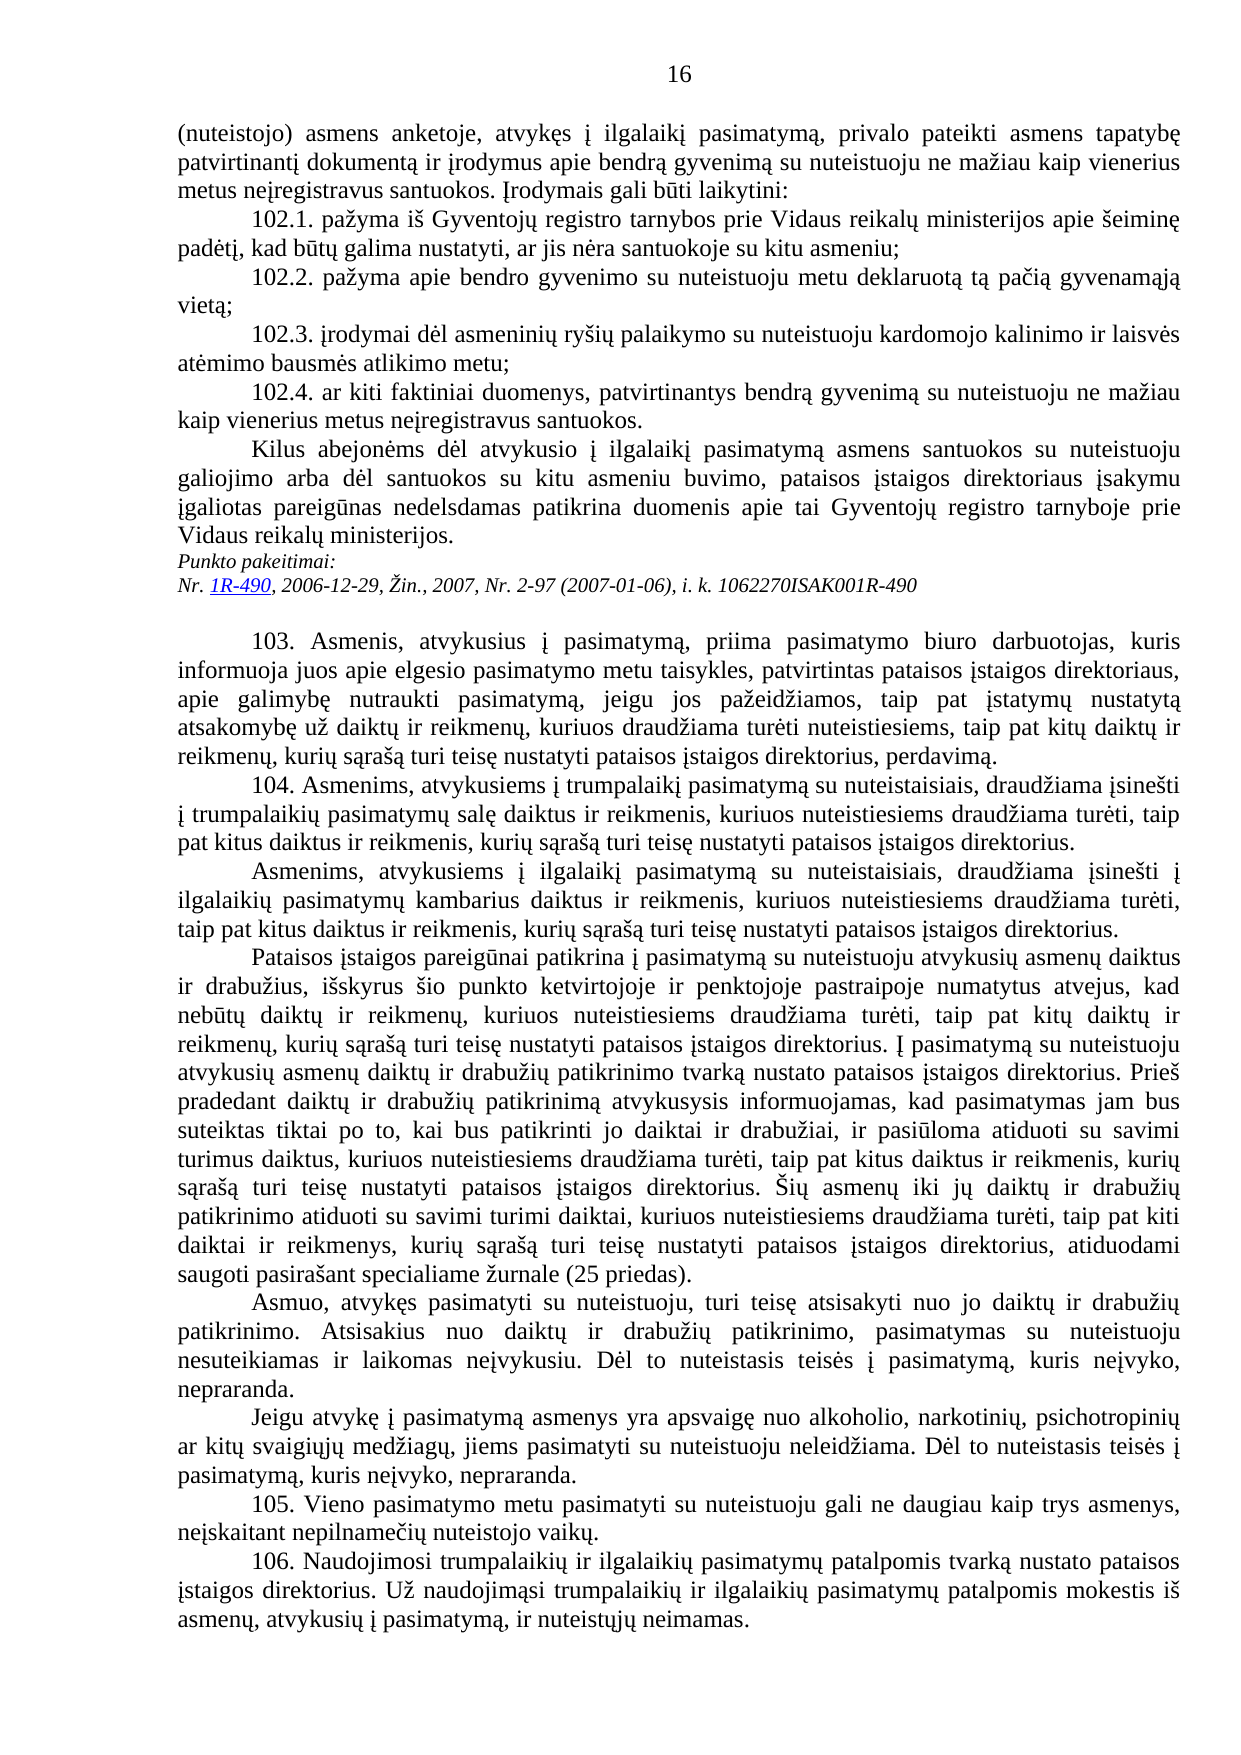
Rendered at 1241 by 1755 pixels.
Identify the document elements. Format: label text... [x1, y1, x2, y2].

text 102.4. ar kiti faktiniai duomenys, patvirtinantys bendrą gyvenimą su nuteistuoju ne mažiau kaip vienerius metus neįregistravus santuokos. [177, 377, 1181, 434]
text 102.1. pažyma iš Gyventojų registro tarnybos prie Vidaus reikalų ministerijos apie šeiminę padėtį, kad būtų galima nustatyti, ar jis nėra santuokoje su kitu asmeniu; [177, 204, 1181, 262]
text Kilus abejonėms dėl atvykusio į ilgalaikį pasimatymą asmens santuokos su nuteistuoju galiojimo arba dėl santuokos su kitu asmeniu buvimo, pataisos įstaigos direktoriaus įsakymu įgaliotas pareigūnas nedelsdamas patikrina duomenis apie tai Gyventojų registro tarnyboje prie Vidaus reikalų ministerijos. [177, 434, 1181, 549]
text Pataisos įstaigos pareigūnai patikrina į pasimatymą su nuteistuoju atvykusių asmenų daiktus ir drabužius, išskyrus šio punkto ketvirtojoje ir penktojoje pastraipoje numatytus atvejus, kad nebūtų daiktų ir reikmenų, kuriuos nuteistiesiems draudžiama turėti, taip pat kitų daiktų ir reikmenų, kurių sąrašą turi teisę nustatyti pataisos įstaigos direktorius. Į pasimatymą su nuteistuoju atvykusių asmenų daiktų ir drabužių patikrinimo tvarką nustato pataisos įstaigos direktorius. Prieš pradedant daiktų ir drabužių patikrinimą atvykusysis informuojamas, kad pasimatymas jam bus suteiktas tiktai po to, kai bus patikrinti jo daiktai ir drabužiai, ir pasiūloma atiduoti su savimi turimus daiktus, kuriuos nuteistiesiems draudžiama turėti, taip pat kitus daiktus ir reikmenis, kurių sąrašą turi teisę nustatyti pataisos įstaigos direktorius. Šių asmenų iki jų daiktų ir drabužių patikrinimo atiduoti su savimi turimi daiktai, kuriuos nuteistiesiems draudžiama turėti, taip pat kiti daiktai ir reikmenys, kurių sąrašą turi teisę nustatyti pataisos įstaigos direktorius, atiduodami saugoti pasirašant specialiame žurnale (25 priedas). [177, 942, 1181, 1287]
text 102.2. pažyma apie bendro gyvenimo su nuteistuoju metu deklaruotą tą pačią gyvenamąją vietą; [177, 262, 1181, 319]
text (nuteistojo) asmens anketoje, atvykęs į ilgalaikį pasimatymą, privalo pateikti asmens tapatybę patvirtinantį dokumentą ir įrodymus apie bendrą gyvenimą su nuteistuoju ne mažiau kaip vienerius metus neįregistravus santuokos. Įrodymais gali būti laikytini: [177, 118, 1181, 204]
text Asmenims, atvykusiems į ilgalaikį pasimatymą su nuteistaisiais, draudžiama įsinešti į ilgalaikių pasimatymų kambarius daiktus ir reikmenis, kuriuos nuteistiesiems draudžiama turėti, taip pat kitus daiktus ir reikmenis, kurių sąrašą turi teisę nustatyti pataisos įstaigos direktorius. [177, 856, 1181, 942]
text Punkto pakeitimai: [177, 549, 1181, 573]
text 102.3. įrodymai dėl asmeninių ryšių palaikymo su nuteistuoju kardomojo kalinimo ir laisvės atėmimo bausmės atlikimo metu; [177, 319, 1181, 377]
text Nr. 1R-490, 2006-12-29, Žin., 2007, Nr. 2-97 (2007-01-06), i. k. 1062270ISAK001R-490 [177, 573, 1181, 597]
text 103. Asmenis, atvykusius į pasimatymą, priima pasimatymo biuro darbuotojas, kuris informuoja juos apie elgesio pasimatymo metu taisykles, patvirtintas pataisos įstaigos direktoriaus, apie galimybę nutraukti pasimatymą, jeigu jos pažeidžiamos, taip pat įstatymų nustatytą atsakomybę už daiktų ir reikmenų, kuriuos draudžiama turėti nuteistiesiems, taip pat kitų daiktų ir reikmenų, kurių sąrašą turi teisę nustatyti pataisos įstaigos direktorius, perdavimą. [177, 626, 1181, 770]
text Asmuo, atvykęs pasimatyti su nuteistuoju, turi teisę atsisakyti nuo jo daiktų ir drabužių patikrinimo. Atsisakius nuo daiktų ir drabužių patikrinimo, pasimatymas su nuteistuoju nesuteikiamas ir laikomas neįvykusiu. Dėl to nuteistasis teisės į pasimatymą, kuris neįvyko, nepraranda. [177, 1287, 1181, 1402]
text 105. Vieno pasimatymo metu pasimatyti su nuteistuoju gali ne daugiau kaip trys asmenys, neįskaitant nepilnamečių nuteistojo vaikų. [177, 1489, 1181, 1546]
text Jeigu atvykę į pasimatymą asmenys yra apsvaigę nuo alkoholio, narkotinių, psichotropinių ar kitų svaigiųjų medžiagų, jiems pasimatyti su nuteistuoju neleidžiama. Dėl to nuteistasis teisės į pasimatymą, kuris neįvyko, nepraranda. [177, 1402, 1181, 1489]
text 106. Naudojimosi trumpalaikių ir ilgalaikių pasimatymų patalpomis tvarką nustato pataisos įstaigos direktorius. Už naudojimąsi trumpalaikių ir ilgalaikių pasimatymų patalpomis mokestis iš asmenų, atvykusių į pasimatymą, ir nuteistųjų neimamas. [177, 1546, 1181, 1632]
text 104. Asmenims, atvykusiems į trumpalaikį pasimatymą su nuteistaisiais, draudžiama įsinešti į trumpalaikių pasimatymų salę daiktus ir reikmenis, kuriuos nuteistiesiems draudžiama turėti, taip pat kitus daiktus ir reikmenis, kurių sąrašą turi teisę nustatyti pataisos įstaigos direktorius. [177, 770, 1181, 856]
